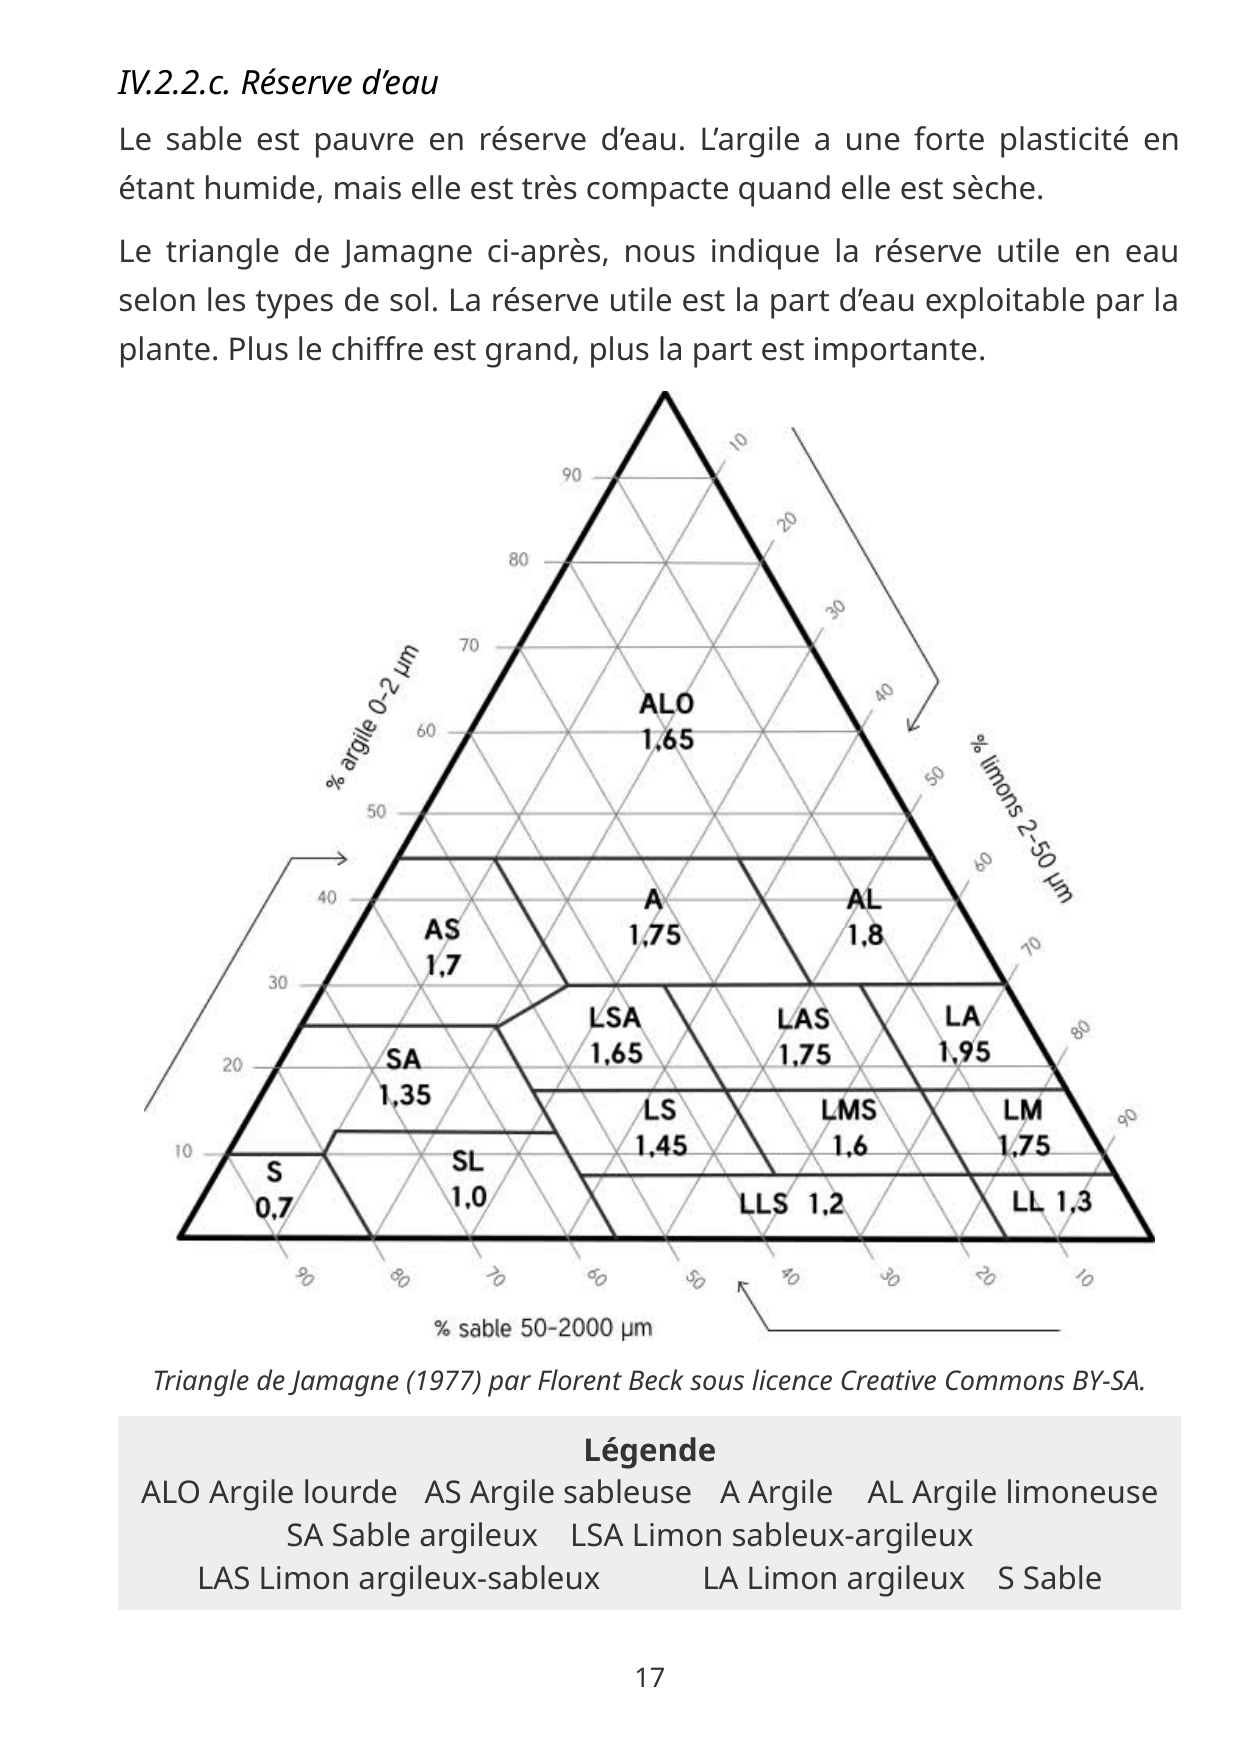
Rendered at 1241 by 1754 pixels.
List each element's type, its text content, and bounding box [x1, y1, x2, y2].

text Le sable est pauvre en réserve d’eau. L’argile a une forte plasticité en étant humide, mais elle est très compacte quand elle est sèche. [118, 117, 1181, 208]
subtitle Réserve d’eau [118, 59, 1181, 104]
text SA Sable argileux LSA Limon sableux-argileux [118, 1513, 1181, 1556]
text Triangle de Jamagne (1977) par Florent Beck sous licence Creative Commons BY-SA. [118, 1362, 1181, 1399]
text LAS Limon argileux-sableux LA Limon argileux S Sable [118, 1556, 1181, 1610]
text Le triangle de Jamagne ci-après, nous indique la réserve utile en eau selon les types de sol. La réserve utile est la part d’eau exploitable par la plante. Plus le chiffre est grand, plus la part est importante. [118, 229, 1181, 370]
picture [144, 391, 1155, 1341]
text Légende [118, 1416, 1181, 1470]
text ALO Argile lourde AS Argile sableuse A Argile AL Argile limoneuse [118, 1470, 1181, 1513]
